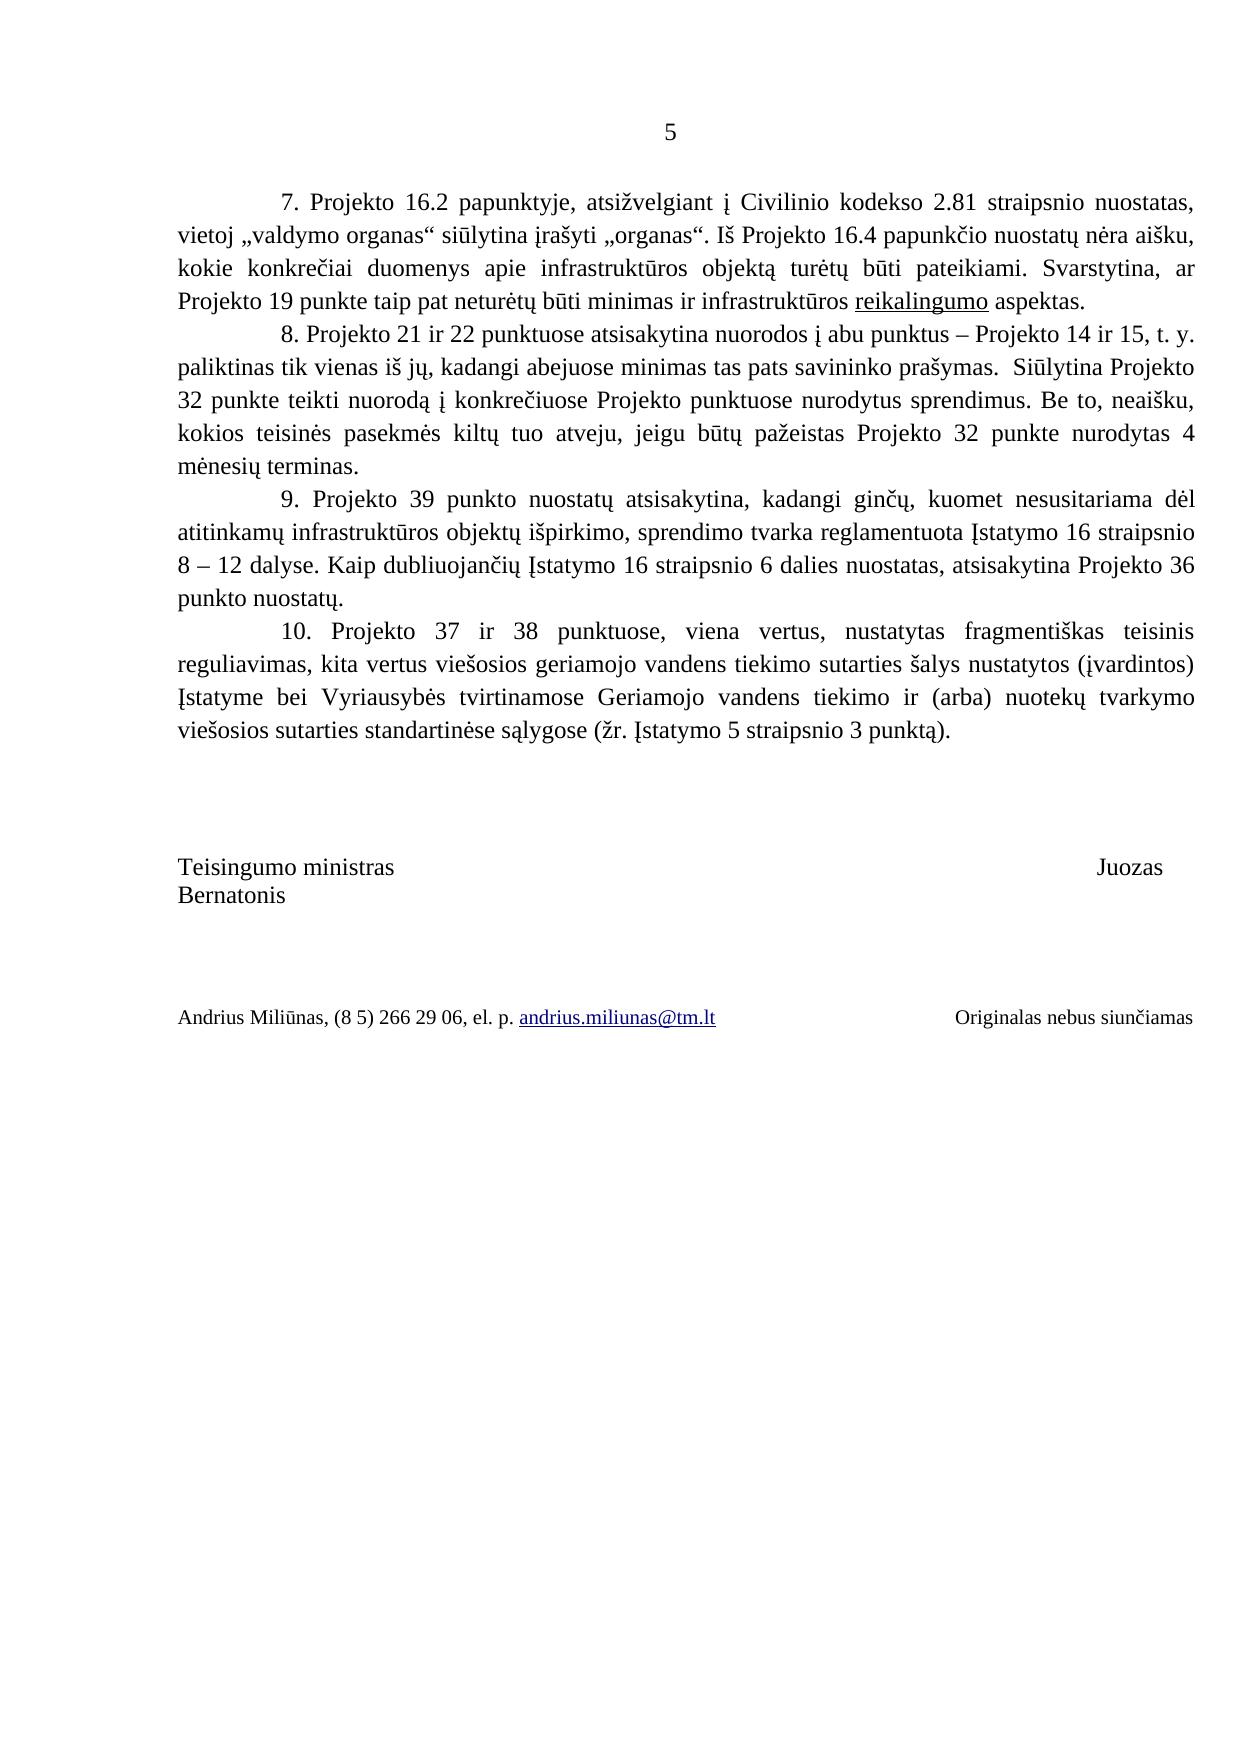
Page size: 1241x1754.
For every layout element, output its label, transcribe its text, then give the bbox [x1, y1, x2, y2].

text 9. Projekto 39 punkto nuostatų atsisakytina, kadangi ginčų, kuomet nesusitariama dėl atitinkamų infrastruktūros objektų išpirkimo, sprendimo tvarka reglamentuota Įstatymo 16 straipsnio 8 – 12 dalyse. Kaip dubliuojančių Įstatymo 16 straipsnio 6 dalies nuostatas, atsisakytina Projekto 36 punkto nuostatų. [177, 484, 1196, 612]
text Andrius Miliūnas, (8 5) 266 29 06, el. p. andrius.miliunas@tm.lt Originalas nebus siunčiamas [177, 1005, 1196, 1029]
text Teisingumo ministras Juozas Bernatonis [177, 852, 1163, 909]
text 8. Projekto 21 ir 22 punktuose atsisakytina nuorodos į abu punktus – Projekto 14 ir 15, t. y. paliktinas tik vienas iš jų, kadangi abejuose minimas tas pats savininko prašymas. Siūlytina Projekto 32 punkte teikti nuorodą į konkrečiuose Projekto punktuose nurodytus sprendimus. Be to, neaišku, kokios teisinės pasekmės kiltų tuo atveju, jeigu būtų pažeistas Projekto 32 punkte nurodytas 4 mėnesių terminas. [177, 319, 1196, 480]
text 7. Projekto 16.2 papunktyje, atsižvelgiant į Civilinio kodekso 2.81 straipsnio nuostatas, vietoj „valdymo organas“ siūlytina įrašyti „organas“. Iš Projekto 16.4 papunkčio nuostatų nėra aišku, kokie konkrečiai duomenys apie infrastruktūros objektą turėtų būti pateikiami. Svarstytina, ar Projekto 19 punkte taip pat neturėtų būti minimas ir infrastruktūros reikalingumo aspektas. [177, 187, 1196, 315]
text 10. Projekto 37 ir 38 punktuose, viena vertus, nustatytas fragmentiškas teisinis reguliavimas, kita vertus viešosios geriamojo vandens tiekimo sutarties šalys nustatytos (įvardintos) Įstatyme bei Vyriausybės tvirtinamose Geriamojo vandens tiekimo ir (arba) nuotekų tvarkymo viešosios sutarties standartinėse sąlygose (žr. Įstatymo 5 straipsnio 3 punktą). [177, 616, 1196, 744]
